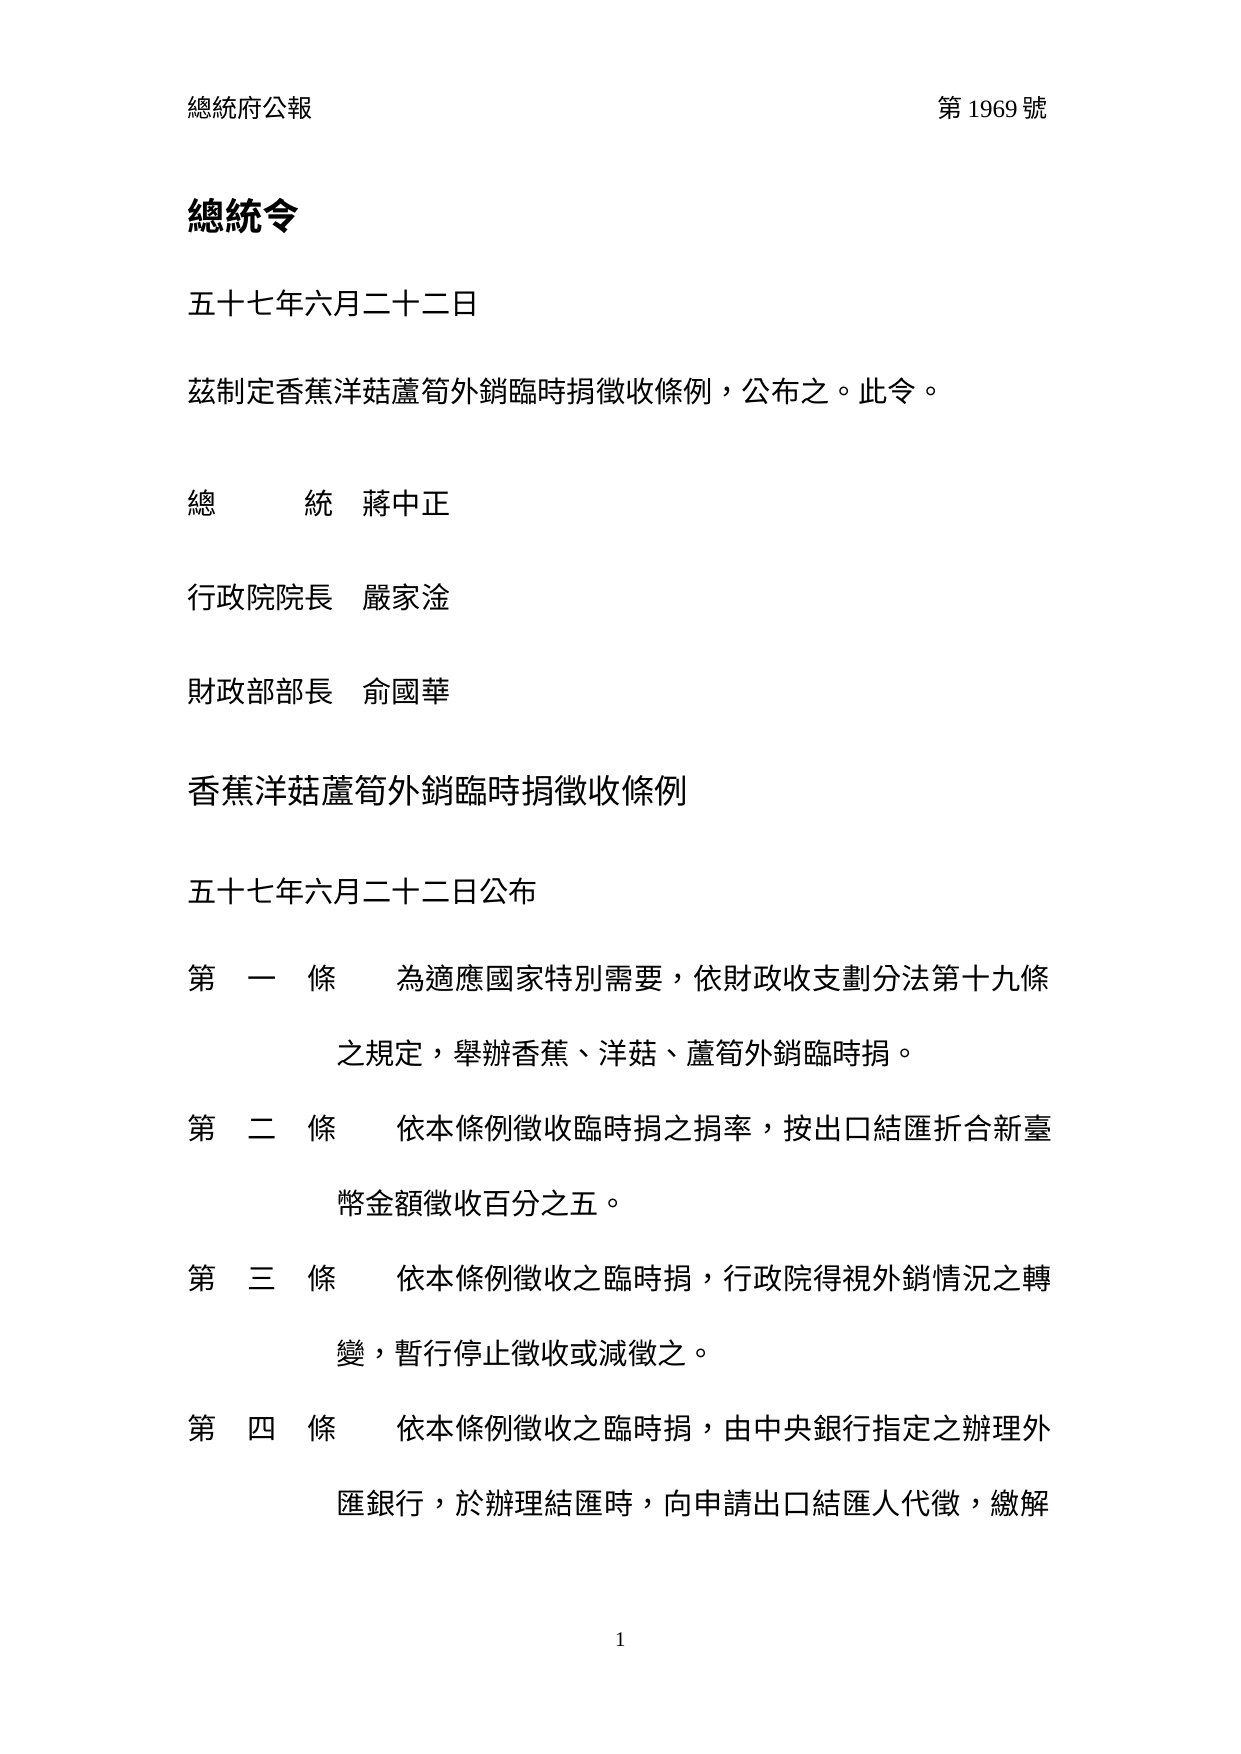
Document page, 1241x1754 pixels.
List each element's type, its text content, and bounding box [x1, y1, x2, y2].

text 第 二 條 依本條例徵收臨時捐之捐率，按出口結匯折合新臺幣金額徵收百分之五。 [187, 1089, 1053, 1239]
text 財政部部長 俞國華 [187, 652, 1053, 727]
text 行政院院長 嚴家淦 [187, 558, 1053, 633]
text 總 統 蔣中正 [187, 464, 1053, 539]
text 第 四 條 依本條例徵收之臨時捐，由中央銀行指定之辦理外匯銀行，於辦理結匯時，向申請出口結匯人代徵，繳解 [187, 1389, 1053, 1539]
text 茲制定香蕉洋菇蘆筍外銷臨時捐徵收條例，公布之。此令。 [187, 352, 1053, 427]
text 五十七年六月二十二日公布 [187, 852, 1053, 927]
text 總統令 [187, 177, 1053, 252]
text 第 三 條 依本條例徵收之臨時捐，行政院得視外銷情況之轉變，暫行停止徵收或減徵之。 [187, 1239, 1053, 1389]
text 五十七年六月二十二日 [187, 264, 1053, 339]
text 第 一 條 為適應國家特別需要，依財政收支劃分法第十九條之規定，舉辦香蕉、洋菇、蘆筍外銷臨時捐。 [187, 939, 1053, 1089]
text 香蕉洋菇蘆筍外銷臨時捐徵收條例 [187, 752, 1053, 827]
